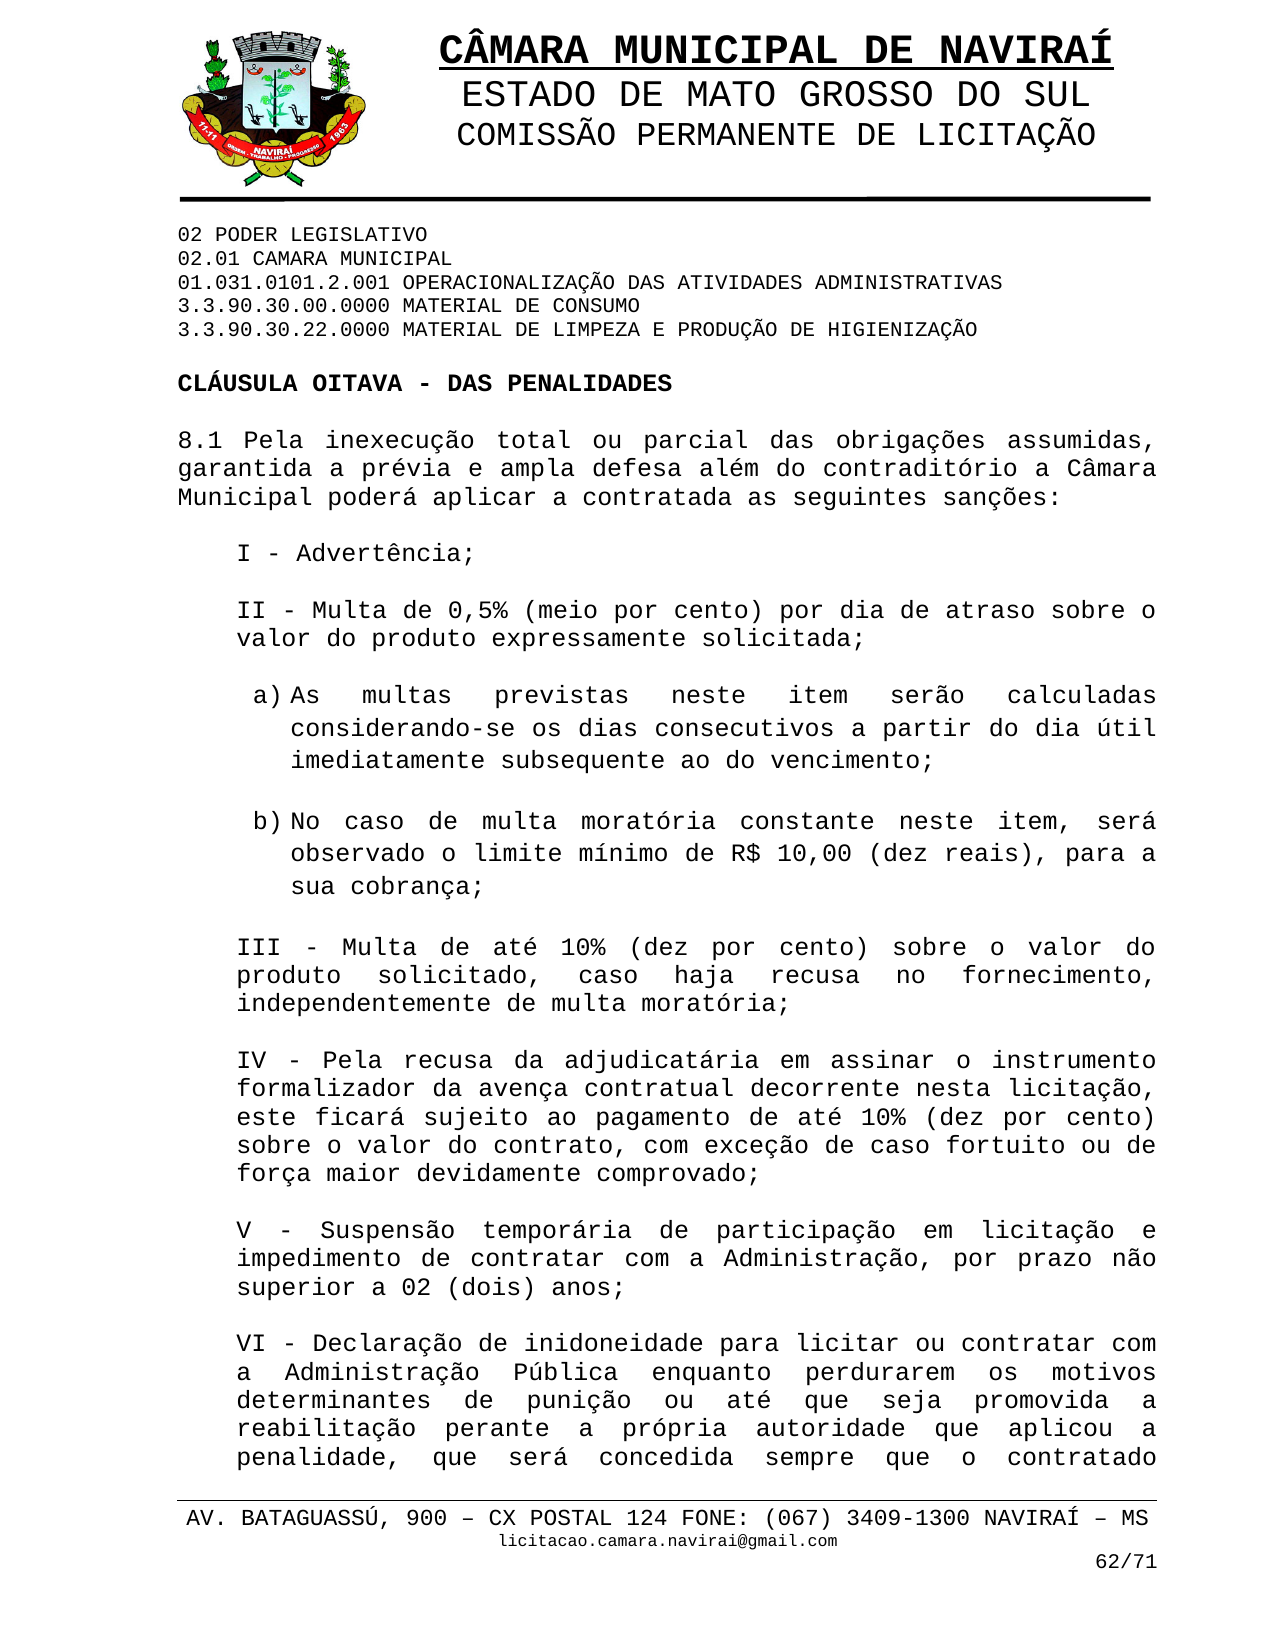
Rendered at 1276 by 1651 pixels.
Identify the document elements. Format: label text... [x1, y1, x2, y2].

text II - Multa de 0,5% (meio por cento) por dia de atraso sobre o valor do produto expressamente solicitada; [236, 598, 1157, 654]
text V - Suspensão temporária de participação em licitação e impedimento de contratar com a Administração, por prazo não superior a 02 (dois) anos; [236, 1218, 1157, 1303]
text 3.3.90.30.00.0000 MATERIAL DE CONSUMO [177, 295, 1157, 319]
text 02.01 CAMARA MUNICIPAL [177, 248, 1157, 272]
text 3.3.90.30.22.0000 MATERIAL DE LIMPEZA E PRODUÇÃO DE HIGIENIZAÇÃO [177, 319, 1157, 343]
list No caso de multa moratória constante neste item, será observado o limite mínimo de R$ 10,00 (dez reais), para a sua cobrança; [253, 808, 1157, 902]
text 02 PODER LEGISLATIVO [177, 224, 1157, 248]
text 8.1 Pela inexecução total ou parcial das obrigações assumidas, garantida a prévia e ampla defesa além do contraditório a Câmara Municipal poderá aplicar a contratada as seguintes sanções: [177, 428, 1157, 513]
subtitle CLÁUSULA OITAVA - DAS PENALIDADES [177, 371, 1157, 399]
text I - Advertência; [236, 541, 1157, 569]
text VI - Declaração de inidoneidade para licitar ou contratar com a Administração Pública enquanto perdurarem os motivos determinantes de punição ou até que seja promovida a reabilitação perante a própria autoridade que aplicou a penalidade, que será concedida sempre que o contratado [236, 1331, 1157, 1473]
list As multas previstas neste item serão calculadas considerando-se os dias consecutivos a partir do dia útil imediatamente subsequente ao do vencimento; [253, 683, 1157, 776]
text 01.031.0101.2.001 OPERACIONALIZAÇÃO DAS ATIVIDADES ADMINISTRATIVAS [177, 272, 1157, 295]
text IV - Pela recusa da adjudicatária em assinar o instrumento formalizador da avença contratual decorrente nesta licitação, este ficará sujeito ao pagamento de até 10% (dez por cento) sobre o valor do contrato, com exceção de caso fortuito ou de força maior devidamente comprovado; [236, 1048, 1157, 1189]
text III - Multa de até 10% (dez por cento) sobre o valor do produto solicitado, caso haja recusa no fornecimento, independentemente de multa moratória; [236, 934, 1157, 1019]
